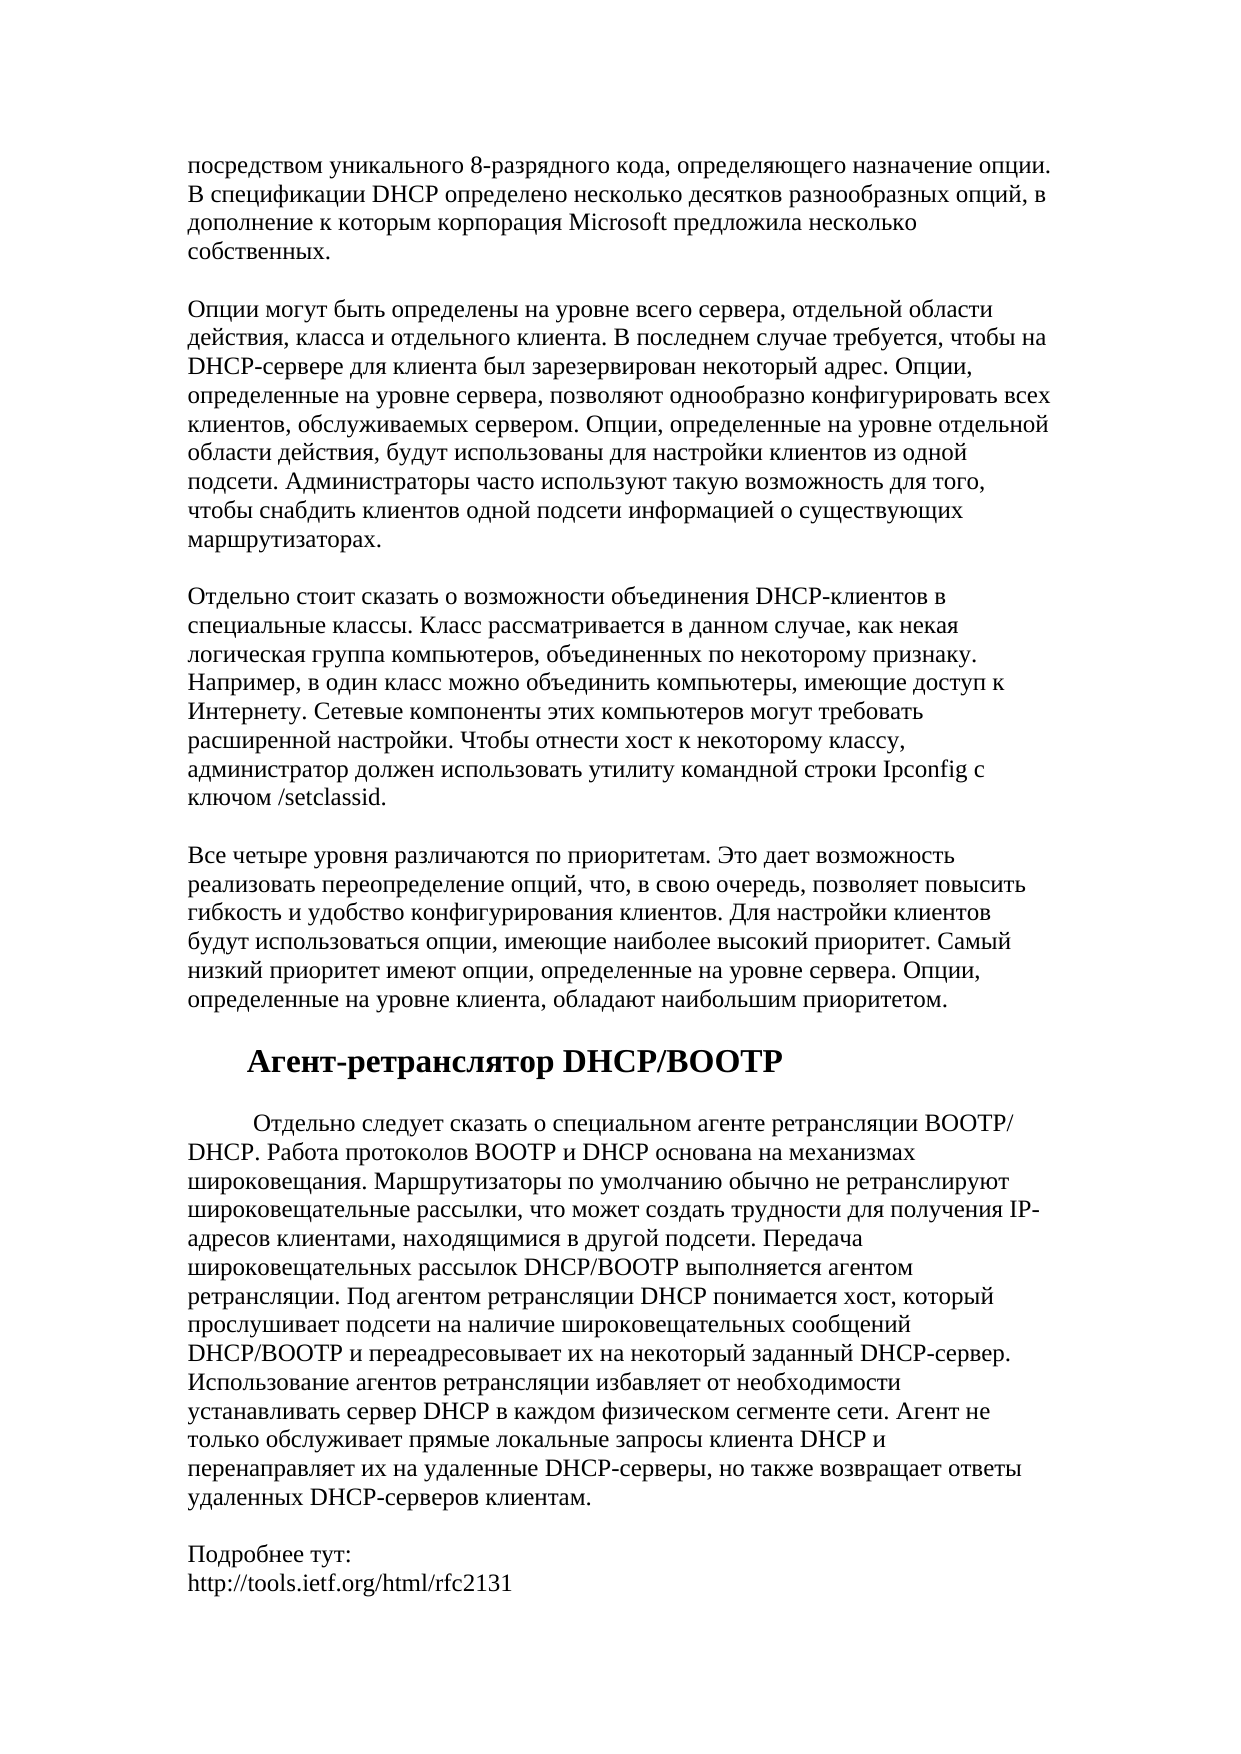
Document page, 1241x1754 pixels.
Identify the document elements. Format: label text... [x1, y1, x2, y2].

text Опции могут быть определены на уровне всего сервера, отдельной области действия, класса и отдельного клиента. В последнем случае требуется, чтобы на DHCP-сервере для клиента был зарезервирован некоторый адрес. Опции, определенные на уровне сервера, позволяют однообразно конфигурировать всех клиентов, обслуживаемых сервером. Опции, определенные на уровне отдельной области действия, будут использованы для настройки клиентов из одной подсети. Администраторы часто используют такую возможность для того, чтобы снабдить клиентов одной подсети информацией о существующих маршрутизаторах. [187, 294, 1053, 552]
text Отдельно стоит сказать о возможности объединения DHCP-клиентов в специальные классы. Класс рассматривается в данном случае, как некая логическая группа компьютеров, объединенных по некоторому признаку. Например, в один класс можно объединить компьютеры, имеющие доступ к Интернету. Сетевые компоненты этих компьютеров могут требовать расширенной настройки. Чтобы отнести хост к некоторому классу, администратор должен использовать утилиту командной строки Ipconfig с ключом /setclassid. [187, 581, 1053, 811]
text Все четыре уровня различаются по приоритетам. Это дает возможность реализовать переопределение опций, что, в свою очередь, позволяет повысить гибкость и удобство конфигурирования клиентов. Для настройки клиентов будут использоваться опции, имеющие наиболее высокий приоритет. Самый низкий приоритет имеют опции, определенные на уровне сервера. Опции, определенные на уровне клиента, обладают наибольшим приоритетом. [187, 840, 1053, 1012]
text Подробнее тут: [187, 1539, 1053, 1568]
text http://tools.ietf.org/html/rfc2131 [187, 1568, 1053, 1597]
text посредством уникального 8-разрядного кода, определяющего назначение опции. В спецификации DHCP определено несколько десятков разнообразных опций, в дополнение к которым корпорация Microsoft предложила несколько собственных. [187, 150, 1053, 265]
text Агент-ретранслятор DHCP/BOOTP [187, 1041, 1053, 1079]
text Отдельно следует сказать о специальном агенте ретрансляции ВООТР/ DHCP. Работа протоколов ВООТР и DHCP основана на механизмах широковещания. Маршрутизаторы по умолчанию обычно не ретранслируют широковещательные рассылки, что может создать трудности для получения IP-адресов клиентами, находящимися в другой подсети. Передача широковещательных рассылок DHCP/BOOTP выполняется агентом ретрансляции. Под агентом ретрансляции DHCP понимается хост, который прослушивает подсети на наличие широковещательных сообщений DHCP/BOOTP и переадресовывает их на некоторый заданный DHCP-сервер. Использование агентов ретрансляции избавляет от необходимости устанавливать сервер DHCP в каждом физическом сегменте сети. Агент не только обслуживает прямые локальные запросы клиента DHCP и перенаправляет их на удаленные DHCP-серверы, но также возвращает ответы удаленных DHCP-серверов клиентам. [187, 1108, 1053, 1511]
